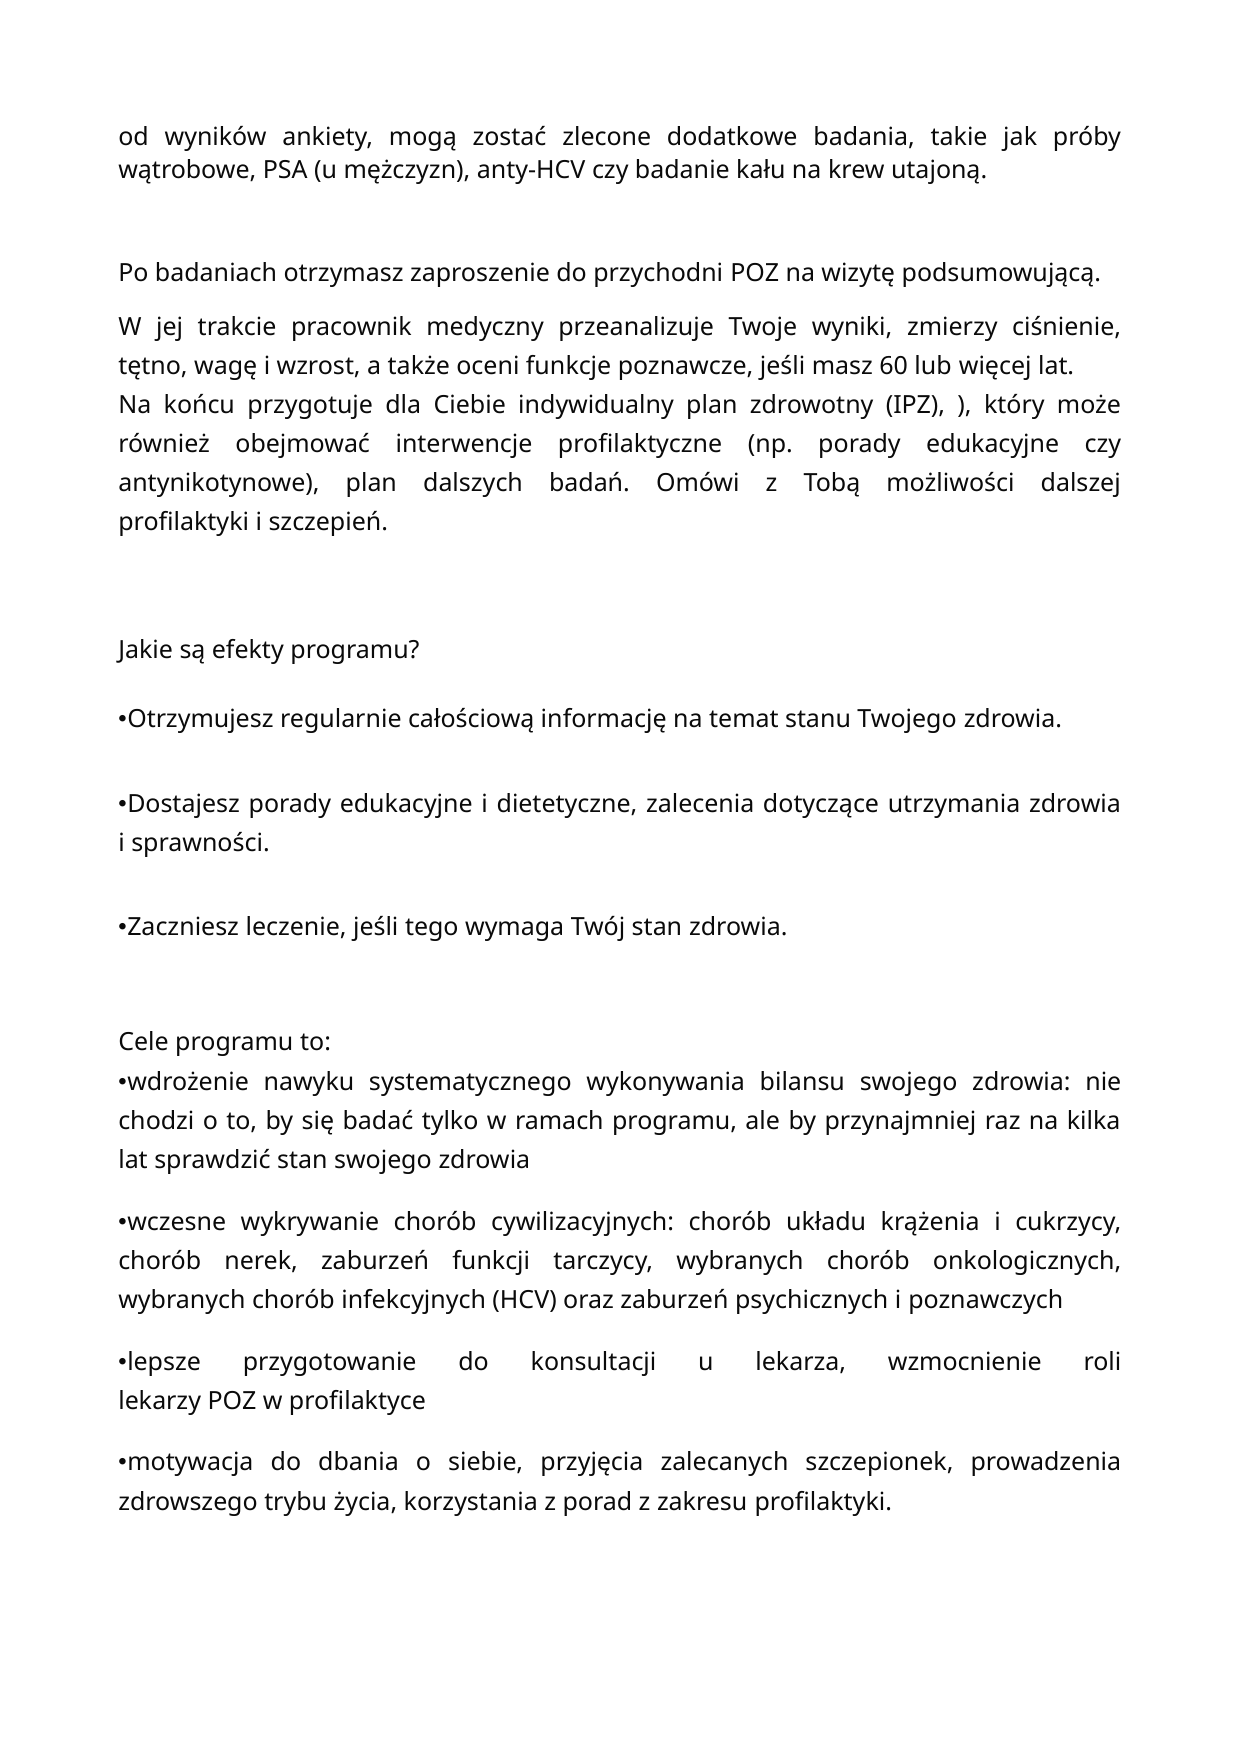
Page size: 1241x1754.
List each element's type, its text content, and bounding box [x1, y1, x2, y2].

list motywacja do dbania o siebie, przyjęcia zalecanych szczepionek, prowadzenia zdrowszego trybu życia, korzystania z porad z zakresu profilaktyki. [118, 1444, 1122, 1517]
list Zaczniesz leczenie, jeśli tego wymaga Twój stan zdrowia. [118, 909, 1122, 943]
text W jej trakcie pracownik medyczny przeanalizuje Twoje wyniki, zmierzy ciśnienie, tętno, wagę i wzrost, a także oceni funkcje poznawcze, jeśli masz 60 lub więcej lat. [118, 308, 1122, 381]
list wczesne wykrywanie chorób cywilizacyjnych: chorób układu krążenia i cukrzycy, chorób nerek, zaburzeń funkcji tarczycy, wybranych chorób onkologicznych, wybranych chorób infekcyjnych (HCV) oraz zaburzeń psychicznych i poznawczych [118, 1203, 1122, 1316]
text Na końcu przygotuje dla Ciebie indywidualny plan zdrowotny (IPZ), ), który może również obejmować interwencje profilaktyczne (np. porady edukacyjne czy antynikotynowe), plan dalszych badań. Omówi z Tobą możliwości dalszej profilaktyki i szczepień. [118, 386, 1122, 538]
subtitle Jakie są efekty programu? [118, 632, 1122, 666]
text Po badaniach otrzymasz zaproszenie do przychodni POZ na wizytę podsumowującą. [118, 254, 1122, 288]
list wdrożenie nawyku systematycznego wykonywania bilansu swojego zdrowia: nie chodzi o to, by się badać tylko w ramach programu, ale by przynajmniej raz na kilka lat sprawdzić stan swojego zdrowia [118, 1063, 1122, 1176]
list Dostajesz porady edukacyjne i dietetyczne, zalecenia dotyczące utrzymania zdrowia i sprawności. [118, 785, 1122, 858]
text Cele programu to: [118, 1024, 1122, 1058]
list lepsze przygotowanie do konsultacji u lekarza, wzmocnienie roli lekarzy POZ w profilaktyce [118, 1343, 1122, 1416]
text od wyników ankiety, mogą zostać zlecone dodatkowe badania, takie jak próby wątrobowe, PSA (u mężczyzn), anty-HCV czy badanie kału na krew utajoną. [118, 118, 1122, 186]
list Otrzymujesz regularnie całościową informację na temat stanu Twojego zdrowia. [118, 701, 1122, 735]
